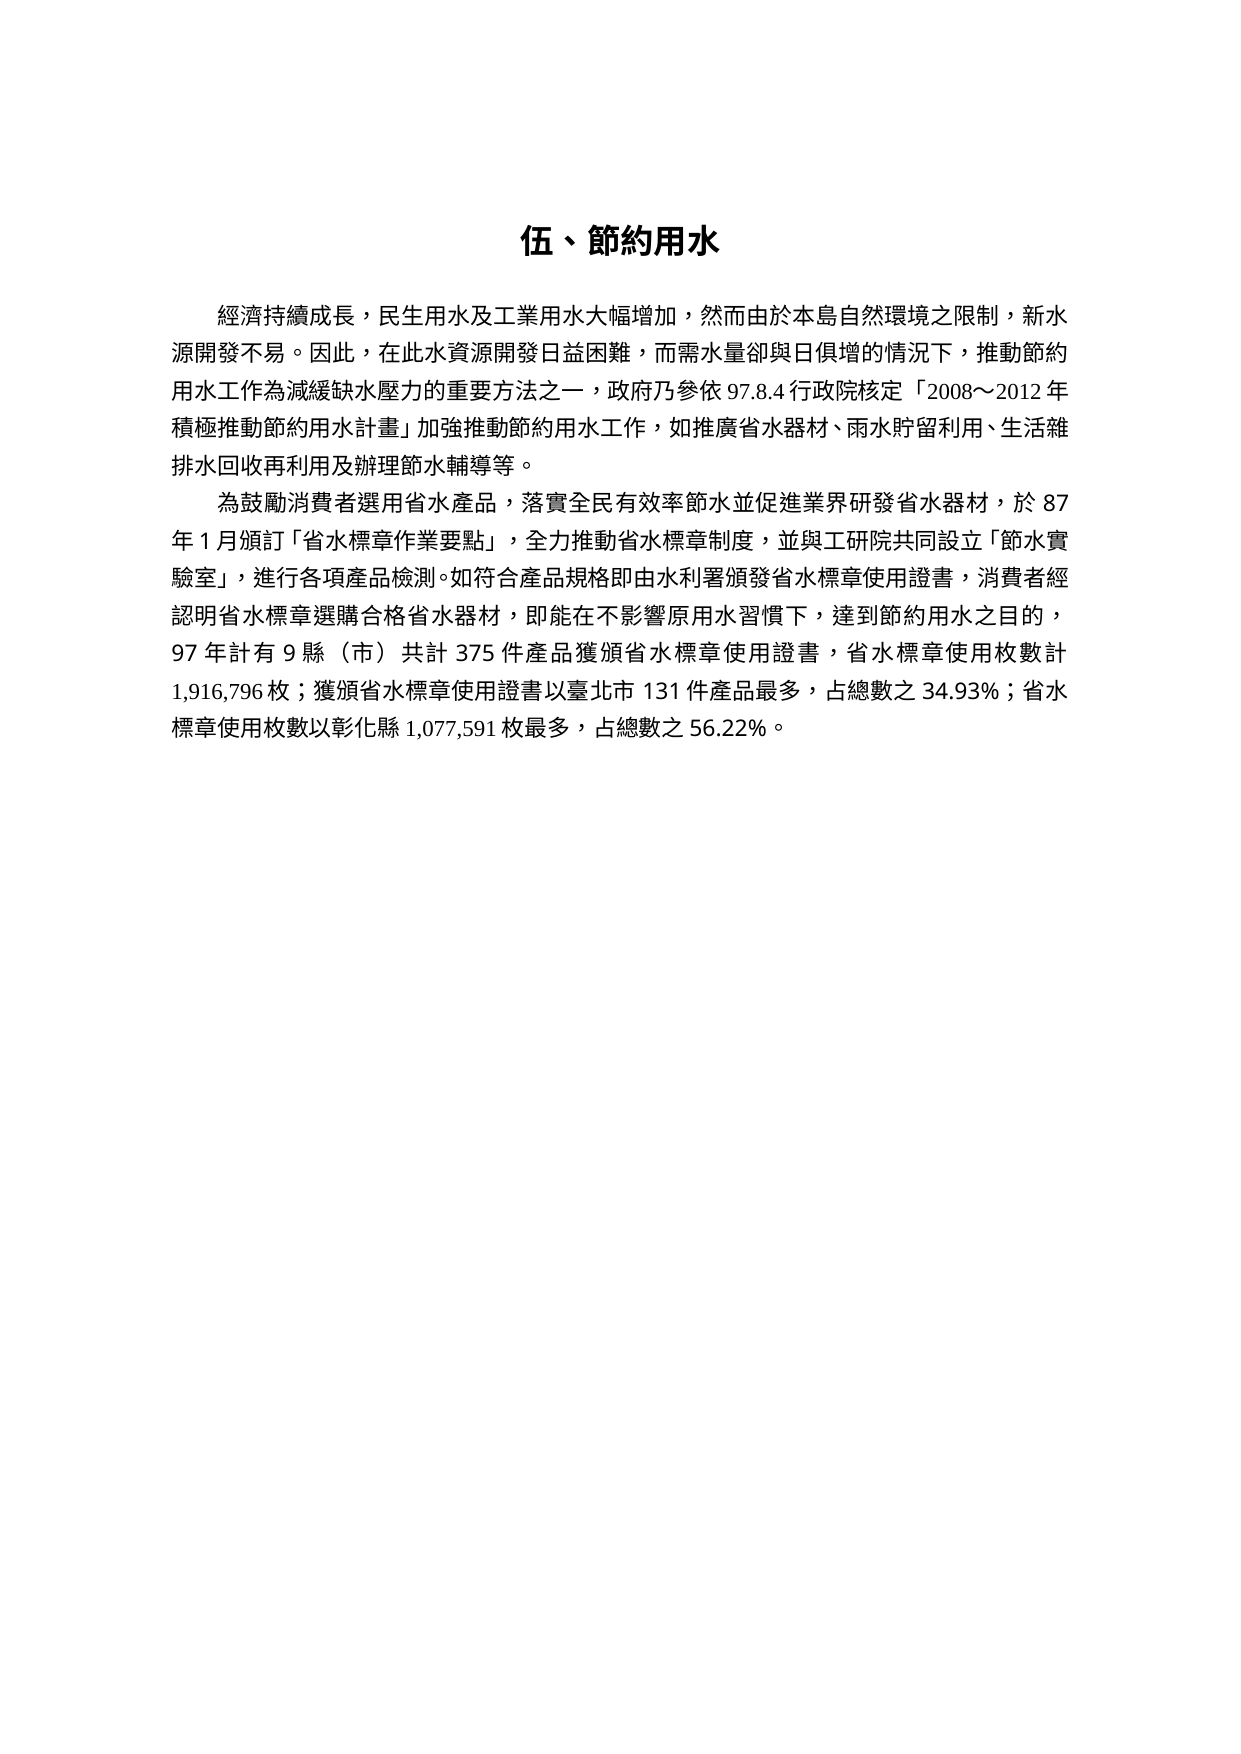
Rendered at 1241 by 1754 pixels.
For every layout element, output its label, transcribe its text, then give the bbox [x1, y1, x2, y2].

text 為鼓勵消費者選用省水產品，落實全民有效率節水並促進業界研發省水器材，於87年1月頒訂「省水標章作業要點」，全力推動省水標章制度，並與工研院共同設立「節水實驗室」，進行各項產品檢測。如符合產品規格即由水利署頒發省水標章使用證書，消費者經認明省水標章選購合格省水器材，即能在不影響原用水習慣下，達到節約用水之目的， 97年計有9縣（市）共計375件產品獲頒省水標章使用證書，省水標章使用枚數計1,916,796枚；獲頒省水標章使用證書以臺北市131件產品最多，占總數之34.93%；省水標章使用枚數以彰化縣1,077,591枚最多，占總數之56.22%。 [171, 483, 1069, 746]
text 經濟持續成長，民生用水及工業用水大幅增加，然而由於本島自然環境之限制，新水源開發不易。因此，在此水資源開發日益困難，而需水量卻與日俱增的情況下，推動節約用水工作為減緩缺水壓力的重要方法之一，政府乃參依97.8.4行政院核定「2008～2012年積極推動節約用水計畫」加強推動節約用水工作，如推廣省水器材、雨水貯留利用、生活雜排水回收再利用及辦理節水輔導等。 [171, 296, 1069, 483]
text 伍、節約用水 [171, 202, 1069, 277]
